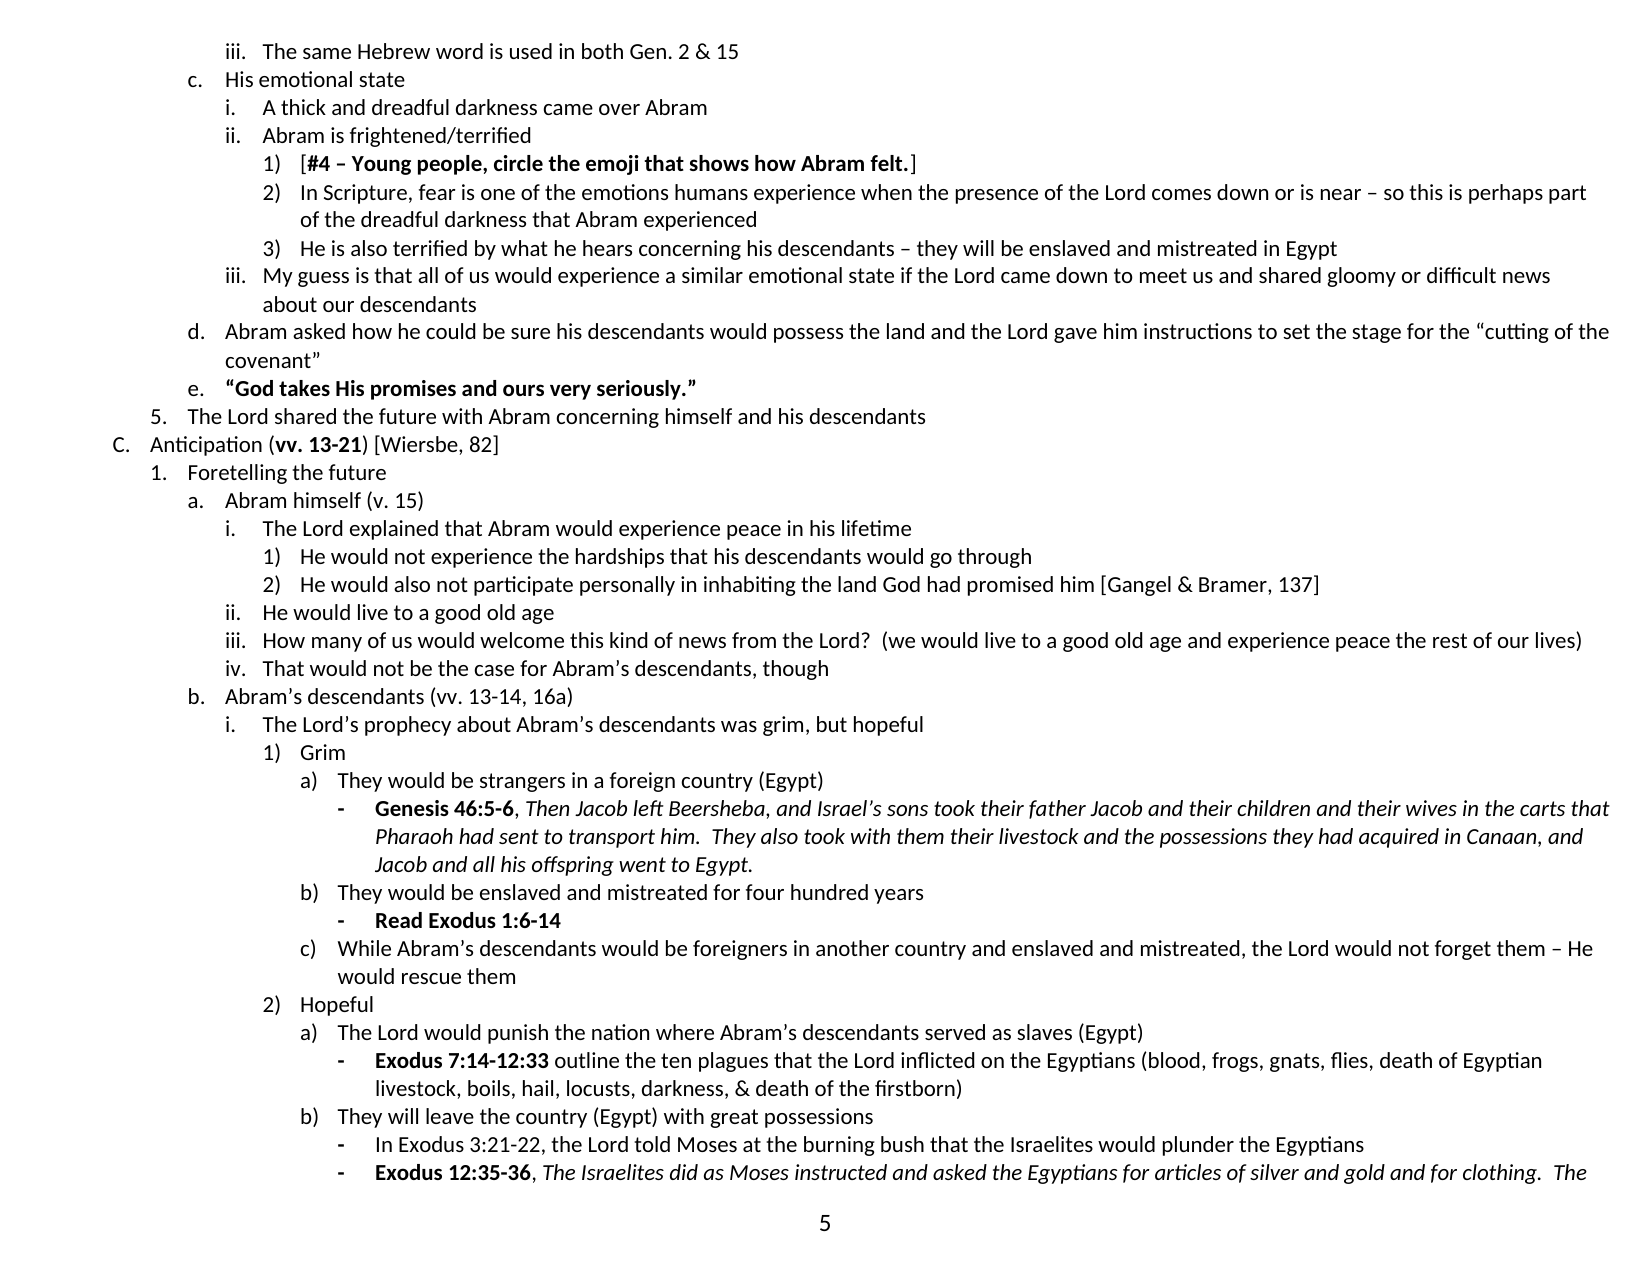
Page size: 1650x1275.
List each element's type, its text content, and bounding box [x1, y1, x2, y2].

list A thick and dreadful darkness came over Abram [225, 93, 1612, 122]
list They would be enslaved and mistreated for four hundred years [300, 878, 1612, 906]
list The same Hebrew word is used in both Gen. 2 & 15 [225, 37, 1612, 66]
list They will leave the country (Egypt) with great possessions [300, 1102, 1612, 1130]
list In Scripture, fear is one of the emotions humans experience when the presence of the Lord comes down or is near – so this is perhaps part of the dreadful darkness that Abram experienced [262, 178, 1612, 234]
list He would live to a good old age [225, 598, 1612, 626]
list Grim [262, 738, 1612, 766]
list The Lord’s prophecy about Abram’s descendants was grim, but hopeful [225, 710, 1612, 738]
list Read Exodus 1:6-14 [337, 906, 1612, 934]
list He is also terrified by what he hears concerning his descendants – they will be enslaved and mistreated in Egypt [262, 234, 1612, 262]
list Foretelling the future [150, 458, 1612, 486]
list That would not be the case for Abram’s descendants, though [225, 654, 1612, 682]
list The Lord explained that Abram would experience peace in his lifetime [225, 514, 1612, 542]
list [#4 – Young people, circle the emoji that shows how Abram felt.] [262, 149, 1612, 178]
list My guess is that all of us would experience a similar emotional state if the Lord came down to meet us and shared gloomy or difficult news about our descendants [225, 262, 1612, 318]
list They would be strangers in a foreign country (Egypt) [300, 766, 1612, 794]
list Exodus 12:35-36, The Israelites did as Moses instructed and asked the Egyptians for articles of silver and gold and for clothing. The [337, 1158, 1612, 1186]
list He would also not participate personally in inhabiting the land God had promised him [Gangel & Bramer, 137] [262, 570, 1612, 598]
list The Lord shared the future with Abram concerning himself and his descendants [150, 402, 1612, 430]
list Exodus 7:14-12:33 outline the ten plagues that the Lord inflicted on the Egyptians (blood, frogs, gnats, flies, death of Egyptian livestock, boils, hail, locusts, darkness, & death of the firstborn) [337, 1046, 1612, 1102]
list The Lord would punish the nation where Abram’s descendants served as slaves (Egypt) [300, 1018, 1612, 1046]
list Genesis 46:5-6, Then Jacob left Beersheba, and Israel’s sons took their father Jacob and their children and their wives in the carts that Pharaoh had sent to transport him. They also took with them their livestock and the possessions they had acquired in Canaan, and Jacob and all his offspring went to Egypt. [337, 794, 1612, 878]
list Abram is frightened/terrified [225, 122, 1612, 149]
list “God takes His promises and ours very seriously.” [187, 374, 1612, 402]
list His emotional state [187, 66, 1612, 93]
list Abram’s descendants (vv. 13-14, 16a) [187, 682, 1612, 710]
list While Abram’s descendants would be foreigners in another country and enslaved and mistreated, the Lord would not forget them – He would rescue them [300, 934, 1612, 990]
list Hopeful [262, 990, 1612, 1018]
list He would not experience the hardships that his descendants would go through [262, 542, 1612, 570]
list In Exodus 3:21-22, the Lord told Moses at the burning bush that the Israelites would plunder the Egyptians [337, 1130, 1612, 1158]
list Anticipation (vv. 13-21) [Wiersbe, 82] [112, 430, 1612, 458]
list Abram asked how he could be sure his descendants would possess the land and the Lord gave him instructions to set the stage for the “cutting of the covenant” [187, 318, 1612, 374]
list Abram himself (v. 15) [187, 486, 1612, 514]
list How many of us would welcome this kind of news from the Lord? (we would live to a good old age and experience peace the rest of our lives) [225, 626, 1612, 654]
